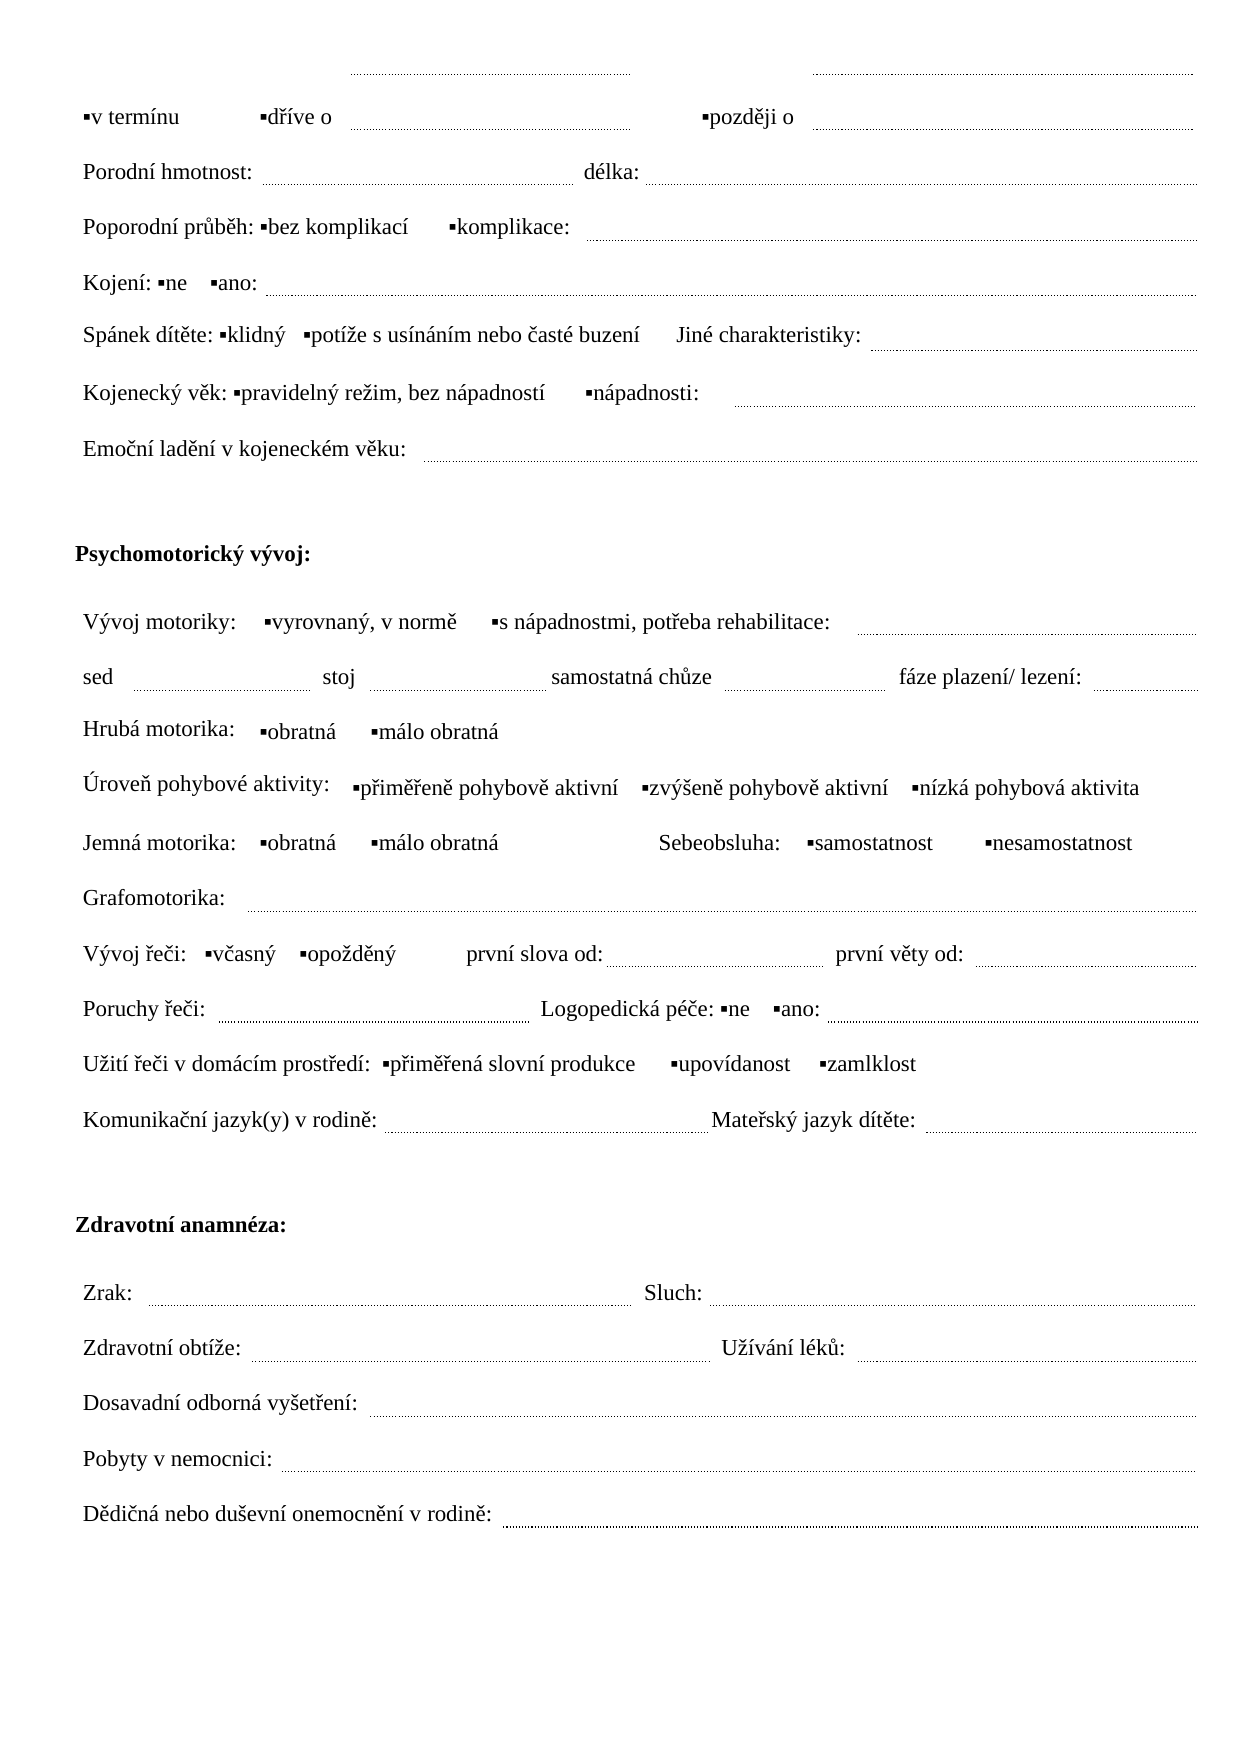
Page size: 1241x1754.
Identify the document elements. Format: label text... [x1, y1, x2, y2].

table_header [149, 1250, 633, 1305]
table_cell Sebeobsluha: [647, 800, 795, 855]
table_cell Užití řeči v domácím prostředí: ▪přiměřená slovní produkce ▪upovídanost ▪zamlklost [71, 1021, 1197, 1077]
table_cell [248, 855, 1197, 911]
table_cell [646, 129, 1197, 184]
table_cell Kojenecký věk: ▪pravidelný režim, bez nápadností ▪nápadnosti: [71, 350, 735, 406]
table_cell Hrubá motorika: [71, 690, 248, 745]
table_cell [871, 295, 1197, 350]
table_header ▪vyrovnaný, v normě ▪s nápadnostmi, potřeba rehabilitace: [252, 579, 858, 634]
table_cell Úroveň pohybové aktivity: [71, 745, 341, 800]
table_cell ▪později o [632, 74, 813, 129]
table_cell Spánek dítěte: ▪klidný ▪potíže s usínáním nebo časté buzení [71, 295, 665, 350]
table_cell [587, 184, 1197, 240]
table_cell [503, 1471, 1197, 1526]
table_cell ▪přiměřeně pohybově aktivní ▪zvýšeně pohybově aktivní ▪nízká pohybová aktivita [341, 745, 1197, 800]
table_cell [858, 1305, 1197, 1361]
table_cell sed [71, 634, 134, 689]
table_cell [385, 1077, 710, 1132]
table_cell [926, 1077, 1197, 1132]
table_cell ▪samostatnost ▪nesamostatnost [795, 800, 1197, 855]
table_header [710, 1250, 1197, 1305]
table_cell Mateřský jazyk dítěte: [710, 1077, 926, 1132]
table_cell ▪včasný ▪opožděný [193, 911, 455, 966]
table_cell [266, 240, 1197, 295]
table_cell ▪obratná ▪málo obratná [248, 690, 1197, 745]
table_cell [351, 74, 632, 129]
table_cell Dosavadní odborná vyšetření: [71, 1361, 370, 1416]
table_cell [370, 1361, 1197, 1416]
table_cell Kojení: ▪ne ▪ano: [71, 240, 266, 295]
table_cell Zdravotní obtíže: [71, 1305, 252, 1361]
table_cell Komunikační jazyk(y) v rodině: [71, 1077, 385, 1132]
table_header Vývoj motoriky: [71, 579, 252, 634]
table_cell Poruchy řeči: [71, 966, 219, 1021]
table_cell [134, 634, 311, 689]
table_cell [1094, 634, 1197, 689]
table_cell samostatná chůze [548, 634, 725, 689]
table_cell Emoční ladění v kojeneckém věku: [71, 406, 424, 461]
table_cell [607, 911, 824, 966]
table_cell Dědičná nebo duševní onemocnění v rodině: [71, 1471, 503, 1526]
table_cell [976, 911, 1197, 966]
table_cell stoj [311, 634, 370, 689]
table_cell [424, 406, 1197, 461]
table_cell Logopedická péče: ▪ne ▪ano: [529, 966, 828, 1021]
table_cell délka: [572, 129, 646, 184]
table_cell [370, 634, 547, 689]
table_cell Jemná motorika: [71, 800, 248, 855]
table_cell Pobyty v nemocnici: [71, 1416, 282, 1471]
table_cell [813, 74, 1193, 129]
table_header Sluch: [633, 1250, 710, 1305]
table_cell [252, 1305, 710, 1361]
table_cell [1193, 74, 1197, 129]
table_cell Grafomotorika: [71, 855, 248, 911]
table_cell Vývoj řeči: [71, 911, 193, 966]
table_cell [263, 129, 572, 184]
table_cell ▪obratná ▪málo obratná [248, 800, 647, 855]
table_cell první věty od: [824, 911, 976, 966]
table_cell [219, 966, 529, 1021]
table_header Zrak: [71, 1250, 149, 1305]
table_cell Užívání léků: [710, 1305, 858, 1361]
table_cell [828, 966, 1197, 1021]
table_cell [282, 1416, 1197, 1471]
table_cell Porodní hmotnost: [71, 129, 262, 184]
subtitle Psychomotorický vývoj: [75, 540, 1165, 566]
table_cell [735, 350, 1197, 406]
table_cell Poporodní průběh: ▪bez komplikací ▪komplikace: [71, 184, 587, 240]
subtitle Zdravotní anamnéza: [75, 1211, 1165, 1237]
table_cell ▪v termínu ▪dříve o [71, 74, 351, 129]
table_header [858, 579, 1197, 634]
table_cell fáze plazení/ lezení: [887, 634, 1094, 689]
table_cell první slova od: [455, 911, 607, 966]
table_cell [725, 634, 887, 689]
table_cell Jiné charakteristiky: [665, 295, 871, 350]
